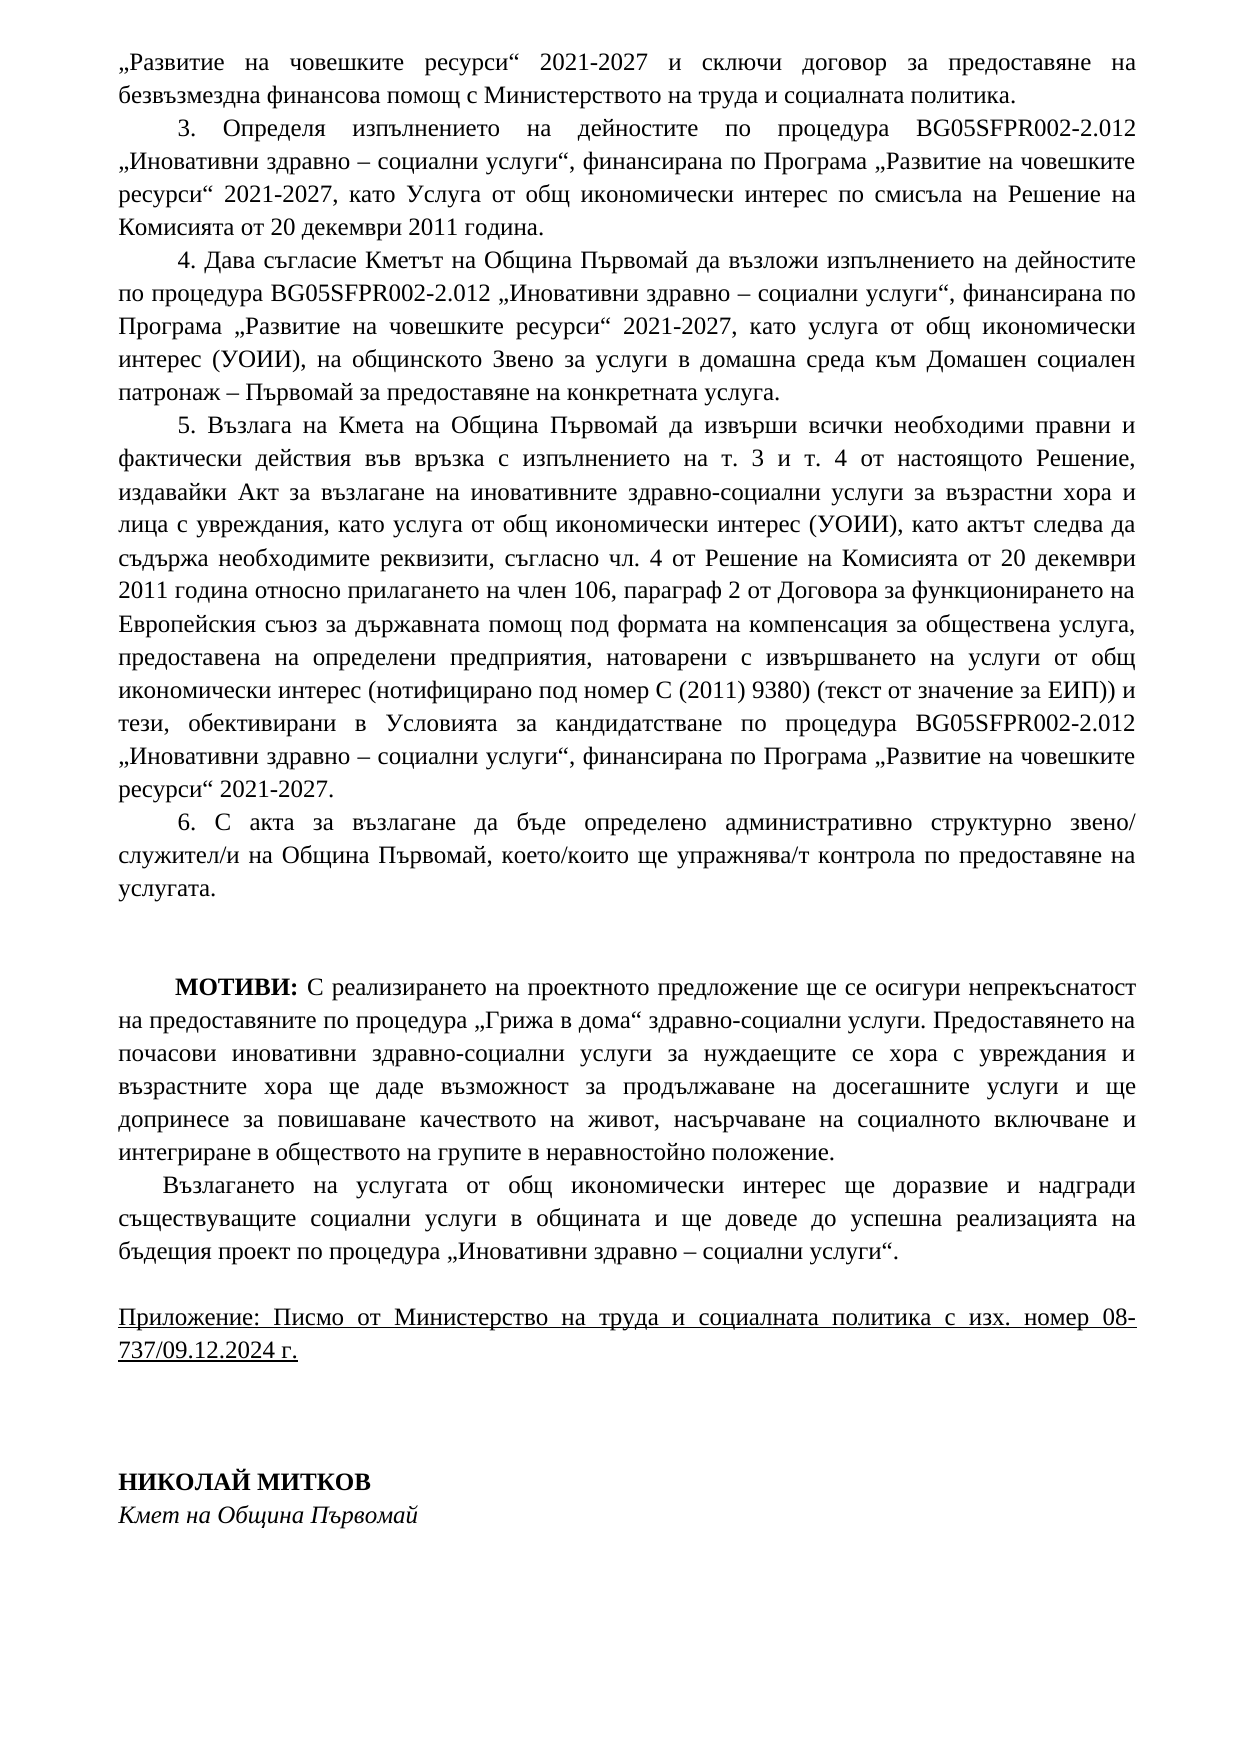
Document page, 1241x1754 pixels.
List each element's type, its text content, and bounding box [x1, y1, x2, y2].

text 3. Определя изпълнението на дейностите по процедура BG05SFPR002-2.012 „Иновативни здравно – социални услуги“, финансирана по Програма „Развитие на човешките ресурси“ 2021-2027, като Услуга от общ икономически интерес по смисъла на Решение на Комисията от 20 декември 2011 година. [118, 113, 1137, 241]
text 4. Дава съгласие Кметът на Община Първомай да възложи изпълнението на дейностите по процедура BG05SFPR002-2.012 „Иновативни здравно – социални услуги“, финансирана по Програма „Развитие на човешките ресурси“ 2021-2027, като услуга от общ икономически интерес (УОИИ), на общинското Звено за услуги в домашна среда към Домашен социален патронаж – Първомай за предоставяне на конкретната услуга. [118, 245, 1137, 406]
text „Развитие на човешките ресурси“ 2021-2027 и сключи договор за предоставяне на безвъзмездна финансова помощ с Министерството на труда и социалната политика. [118, 47, 1137, 109]
text Кмет на Община Първомай [118, 1500, 1137, 1529]
text Възлагането на услугата от общ икономически интерес ще доразвие и надгради съществуващите социални услуги в общината и ще доведе до успешна реализацията на бъдещия проект по процедура „Иновативни здравно – социални услуги“. [118, 1170, 1137, 1265]
text МОТИВИ: С реализирането на проектното предложение ще се осигури непрекъснатост на предоставяните по процедура „Грижа в дома“ здравно-социални услуги. Предоставянето на почасови иновативни здравно-социални услуги за нуждаещите се хора с увреждания и възрастните хора ще даде възможност за продължаване на досегашните услуги и ще допринесе за повишаване качеството на живот, насърчаване на социалното включване и интегриране в обществото на групите в неравностойно положение. [118, 972, 1137, 1166]
text 6. С акта за възлагане да бъде определено административно структурно звено/ служител/и на Община Първомай, което/които ще упражнява/т контрола по предоставяне на услугата. [118, 807, 1137, 902]
text 737/09.12.2024 г. [118, 1328, 1137, 1364]
text 5. Възлага на Кмета на Община Първомай да извърши всички необходими правни и фактически действия във връзка с изпълнението на т. 3 и т. 4 от настоящото Решение, издавайки Акт за възлагане на иновативните здравно-социални услуги за възрастни хора и лица с увреждания, като услуга от общ икономически интерес (УОИИ), като актът следва да съдържа необходимите реквизити, съгласно чл. 4 от Решение на Комисията от 20 декември 2011 година относно прилагането на член 106, параграф 2 от Договора за функционирането на Европейския съюз за държавната помощ под формата на компенсация за обществена услуга, предоставена на определени предприятия, натоварени с извършването на услуги от общ икономически интерес (нотифицирано под номер С (2011) 9380) (текст от значение за ЕИП)) и тези, обективирани в Условията за кандидатстване по процедура BG05SFPR002-2.012 „Иновативни здравно – социални услуги“, финансирана по Програма „Развитие на човешките ресурси“ 2021-2027. [118, 411, 1137, 802]
text НИКОЛАЙ МИТКОВ [118, 1467, 1137, 1496]
text Приложение: Писмо от Министерство на труда и социалната политика с изх. номер 08- [118, 1302, 1137, 1327]
